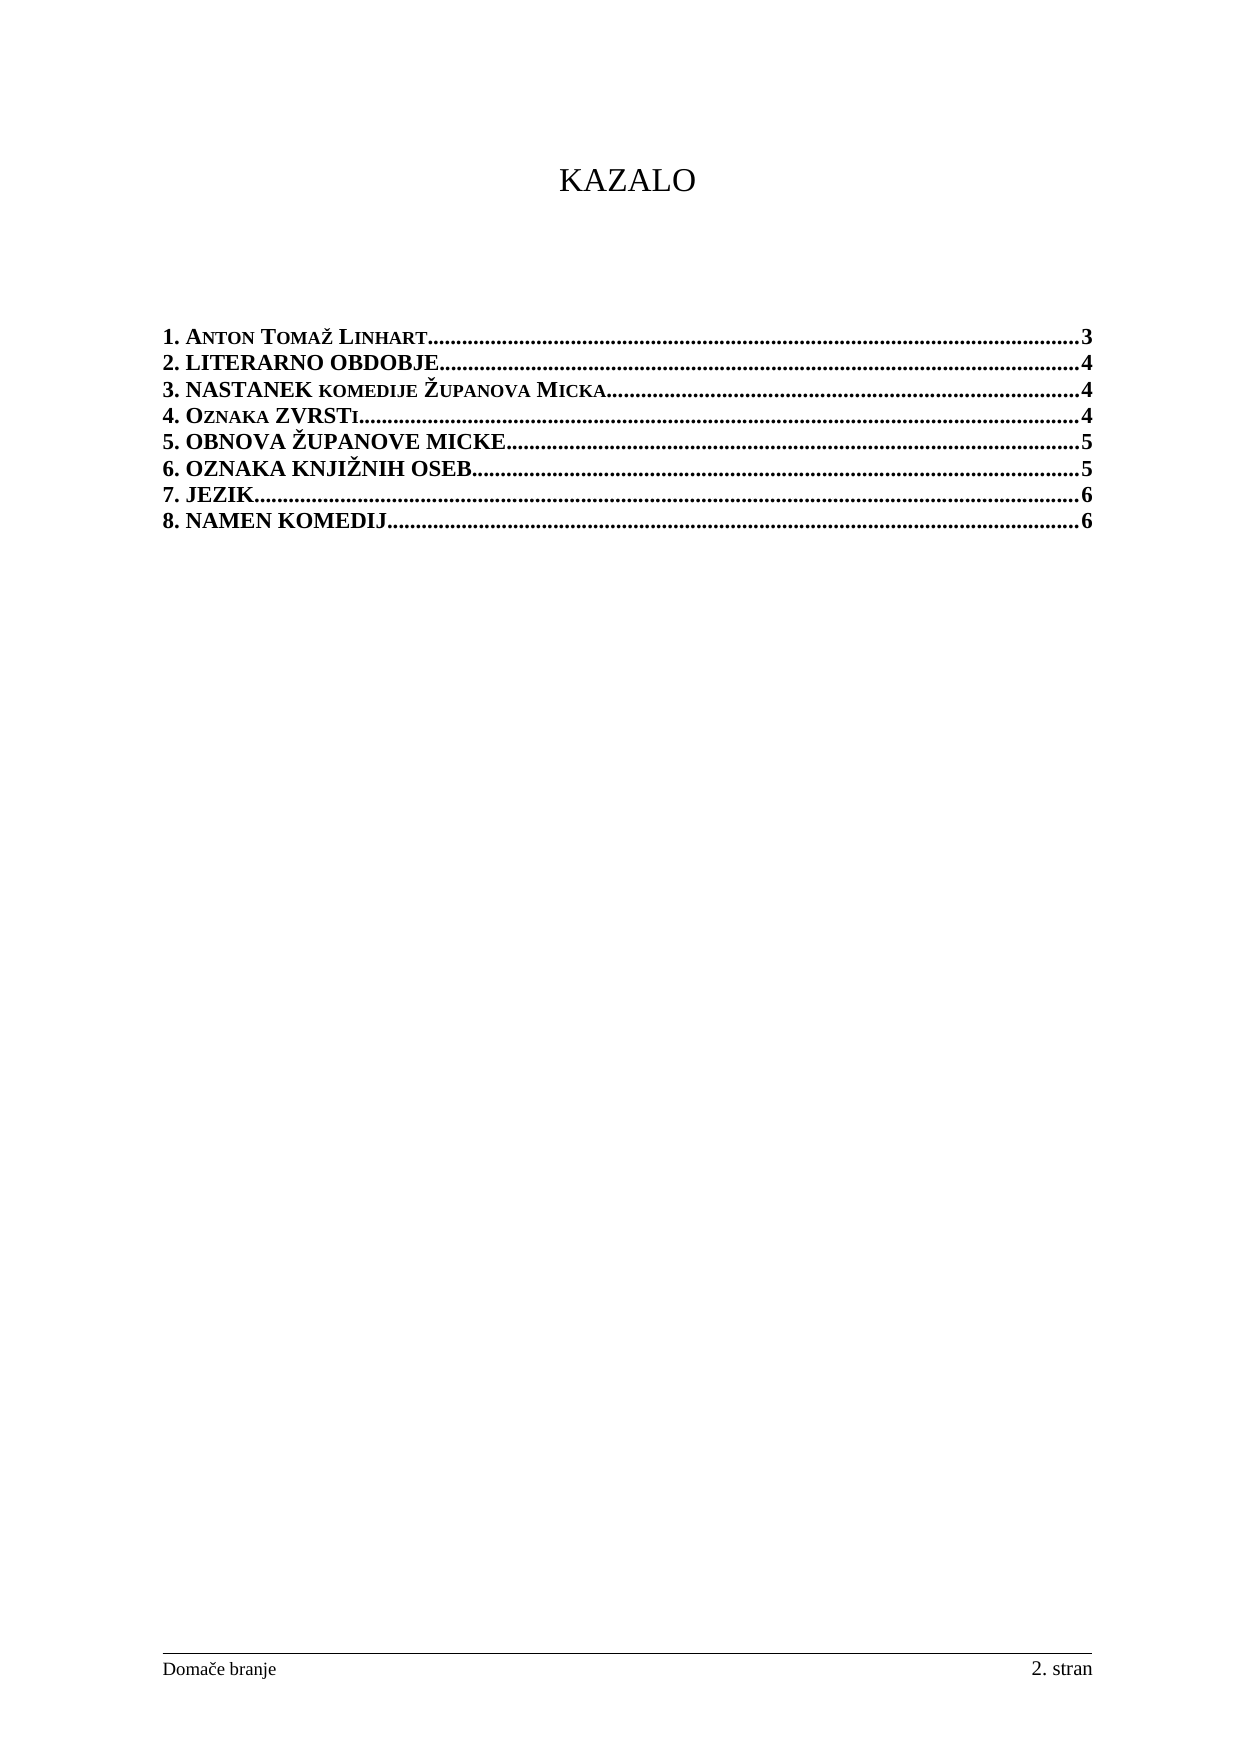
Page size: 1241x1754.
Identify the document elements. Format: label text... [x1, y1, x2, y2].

text 4. Oznaka ZVRSTi 4 [162, 402, 1092, 428]
text 8. NAMEN KOMEDIJ 6 [162, 507, 1092, 534]
text 5. OBNOVA ŽUPANOVE MICKE 5 [162, 428, 1092, 455]
text 3. NASTANEK komedije Županova Micka 4 [162, 376, 1092, 402]
text 7. JEZIK 6 [162, 481, 1092, 507]
text 1. Anton Tomaž Linhart 3 [162, 323, 1092, 349]
text 2. LITERARNO OBDOBJE 4 [162, 349, 1092, 376]
text 6. OZNAKA KNJIŽNIH OSEB 5 [162, 455, 1092, 481]
text KAZALO [162, 160, 1092, 198]
